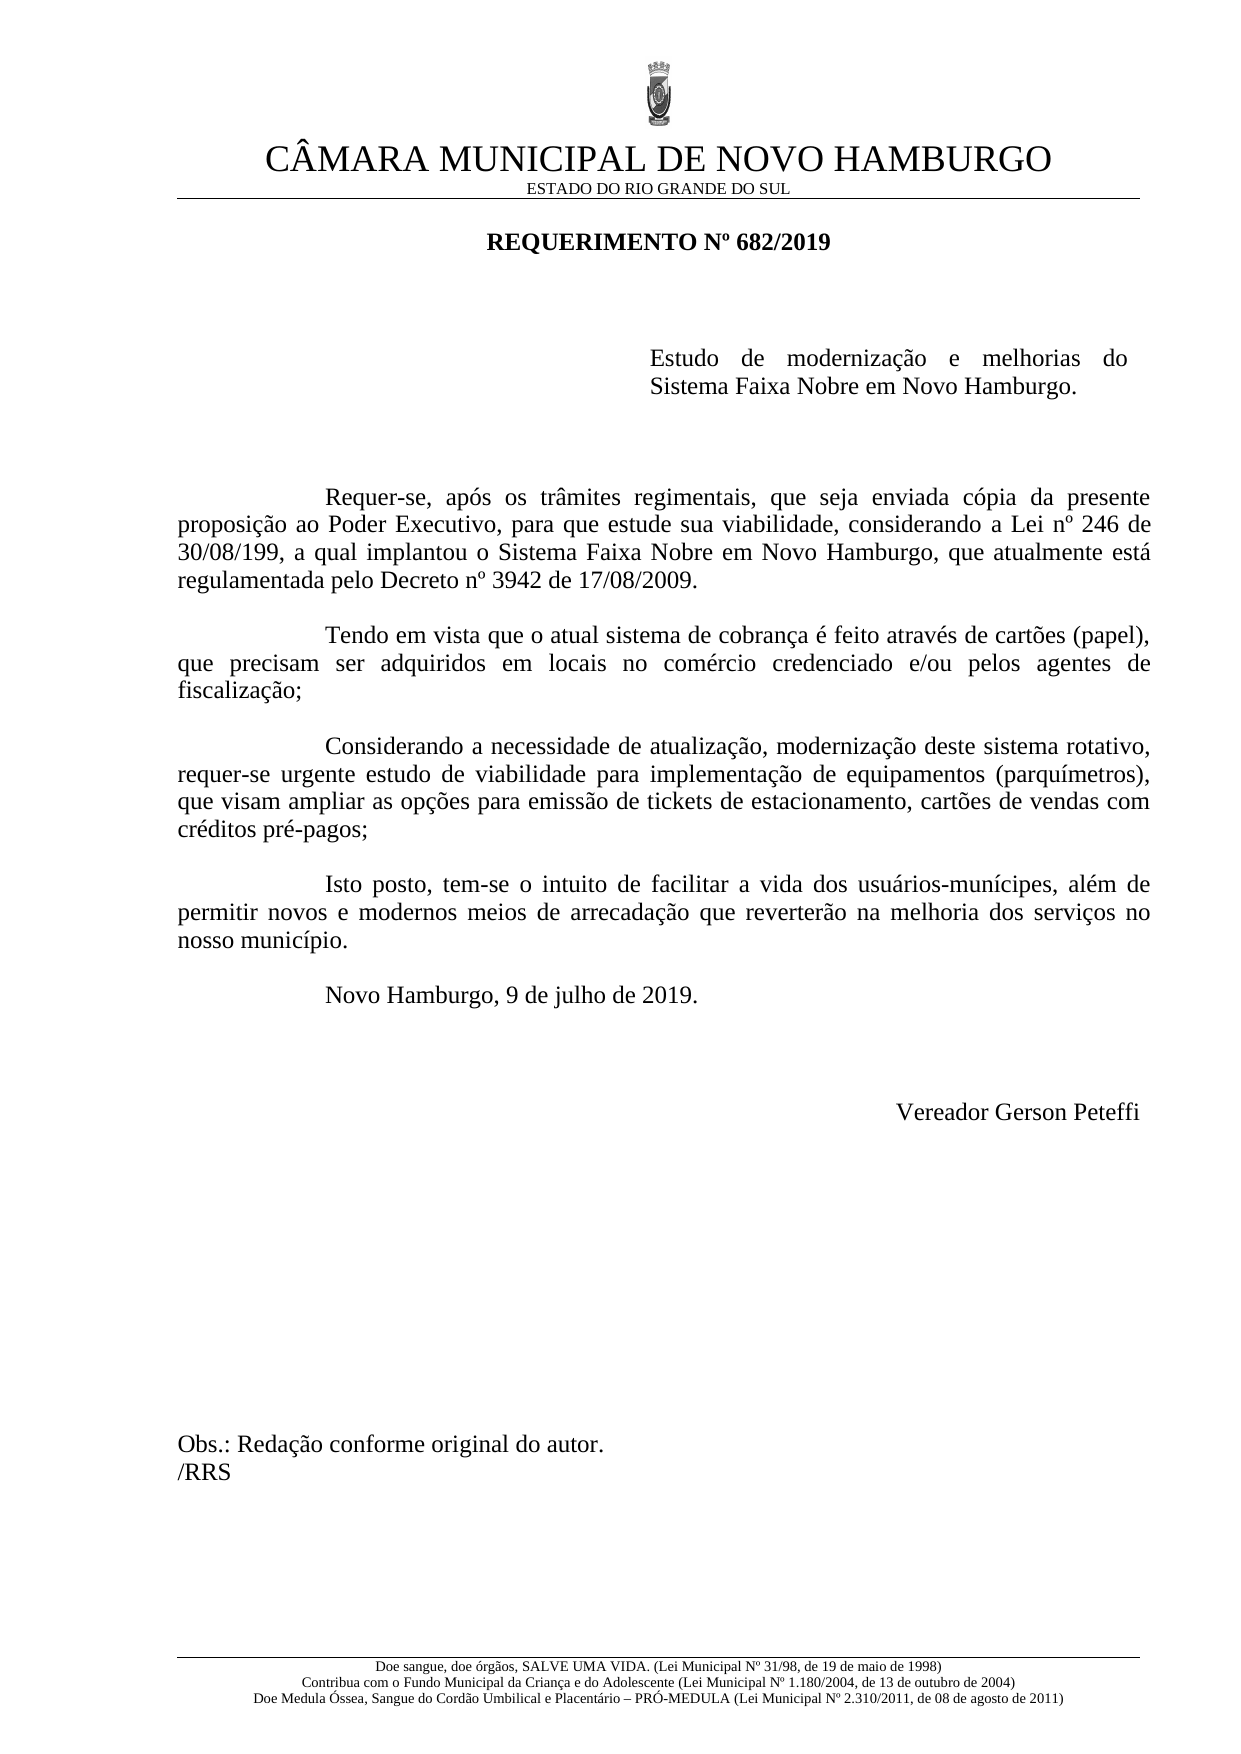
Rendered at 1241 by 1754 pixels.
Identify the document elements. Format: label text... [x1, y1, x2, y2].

text Considerando a necessidade de atualização, modernização deste sistema rotativo, requer-se urgente estudo de viabilidade para implementação de equipamentos (parquímetros), que visam ampliar as opções para emissão de tickets de estacionamento, cartões de vendas com créditos pré-pagos; [177, 732, 1152, 843]
text Estudo de modernização e melhorias do Sistema Faixa Nobre em Novo Hamburgo. [649, 344, 1128, 400]
text REQUERIMENTO Nº 682/2019 [177, 228, 1140, 256]
text Novo Hamburgo, 9 de julho de 2019. [177, 981, 1152, 1009]
text Isto posto, tem-se o intuito de facilitar a vida dos usuários-munícipes, além de permitir novos e modernos meios de arrecadação que reverterão na melhoria dos serviços no nosso município. [177, 871, 1152, 954]
text Vereador Gerson Peteffi [649, 1098, 1140, 1125]
list /RRS [177, 1458, 1140, 1486]
text Requer-se, após os trâmites regimentais, que seja enviada cópia da presente proposição ao Poder Executivo, para que estude sua viabilidade, considerando a Lei nº 246 de 30/08/199, a qual implantou o Sistema Faixa Nobre em Novo Hamburgo, que atualmente está regulamentada pelo Decreto nº 3942 de 17/08/2009. [177, 483, 1152, 593]
text Obs.: Redação conforme original do autor. [177, 1430, 1140, 1458]
text Tendo em vista que o atual sistema de cobrança é feito através de cartões (papel), que precisam ser adquiridos em locais no comércio credenciado e/ou pelos agentes de fiscalização; [177, 621, 1152, 704]
